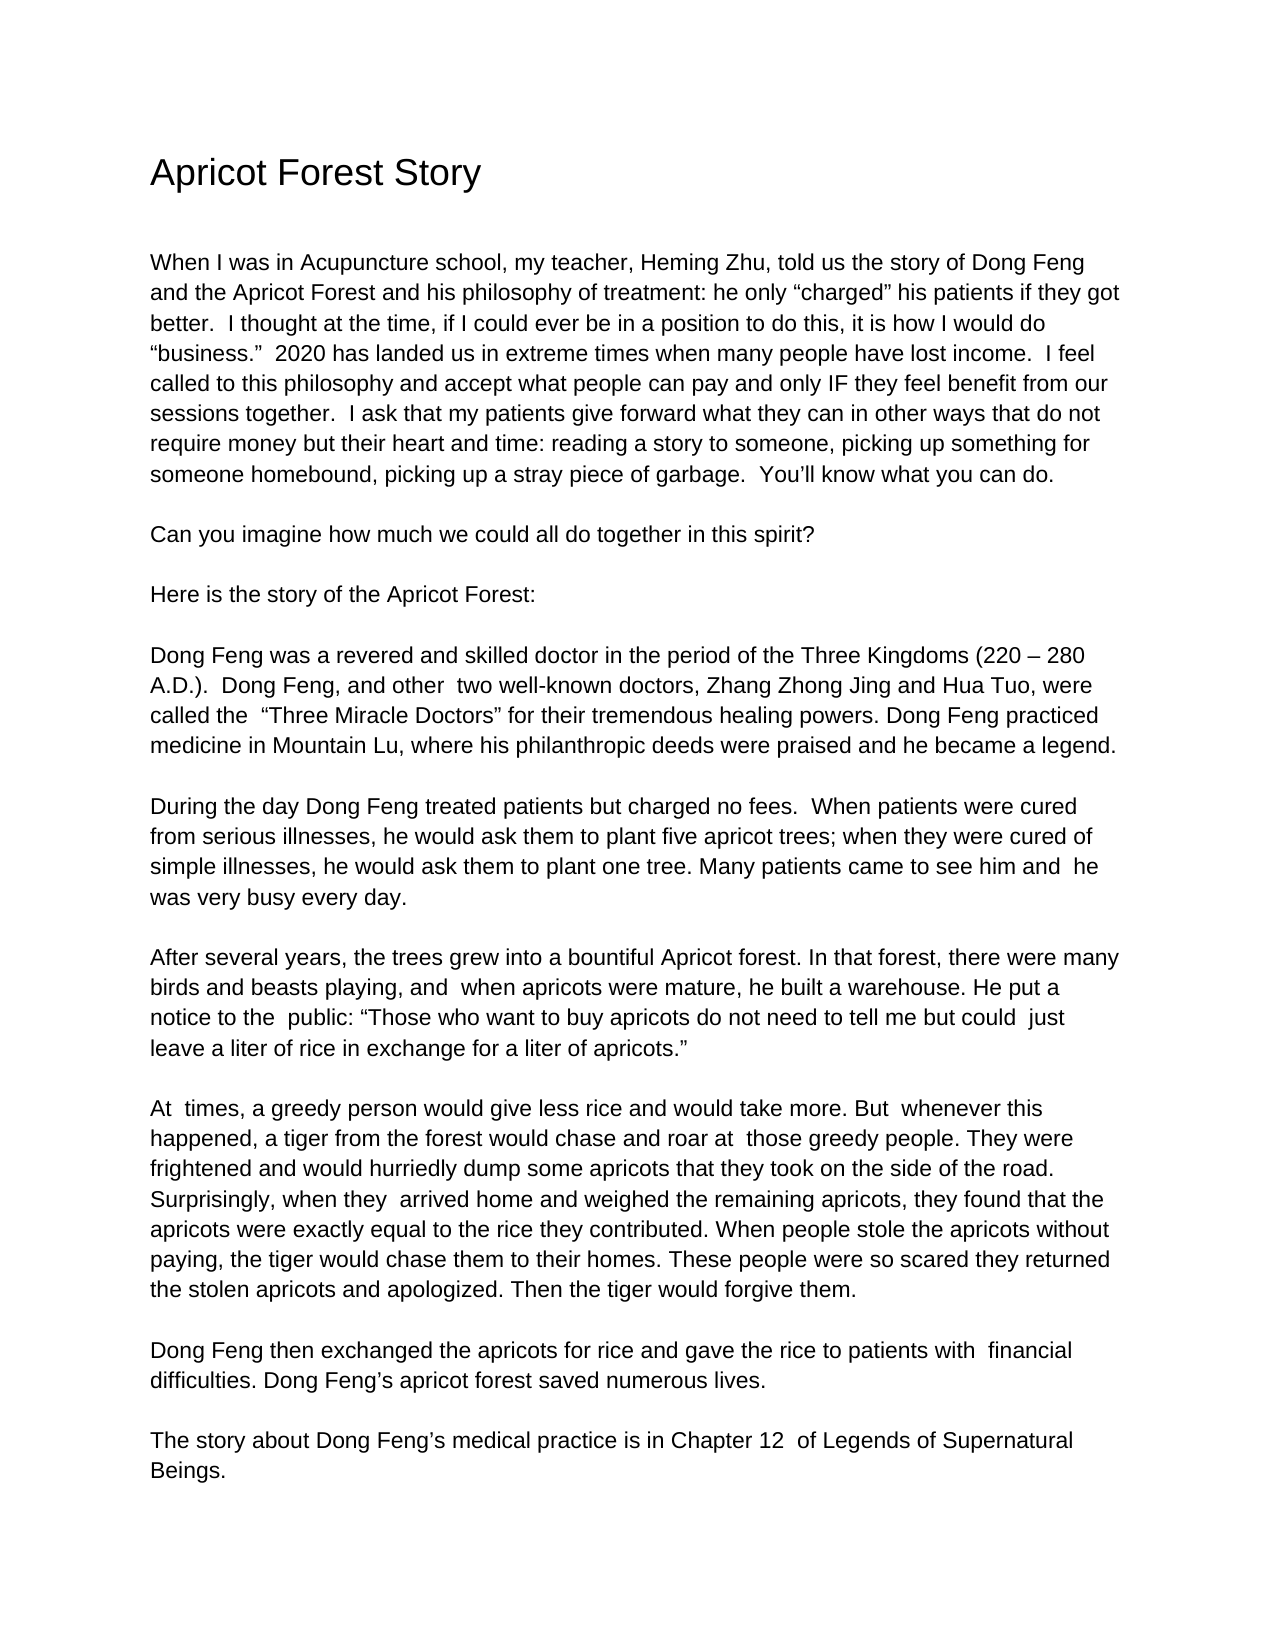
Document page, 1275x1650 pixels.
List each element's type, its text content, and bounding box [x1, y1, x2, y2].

text Here is the story of the Apricot Forest: [150, 581, 1125, 608]
text Dong Feng then exchanged the apricots for rice and gave the rice to patients with financial difficulties. Dong Feng’s apricot forest saved numerous lives. [150, 1337, 1125, 1393]
text The story about Dong Feng’s medical practice is in Chapter 12 of Legends of Supernatural Beings. [150, 1427, 1125, 1484]
text When I was in Acupuncture school, my teacher, Heming Zhu, told us the story of Dong Feng and the Apricot Forest and his philosophy of treatment: he only “charged” his patients if they got better. I thought at the time, if I could ever be in a position to do this, it is how I would do “business.” 2020 has landed us in extreme times when many people have lost income. I feel called to this philosophy and accept what people can pay and only IF they feel benefit from our sessions together. I ask that my patients give forward what they can in other ways that do not require money but their heart and time: reading a story to someone, picking up something for someone homebound, picking up a stray piece of garbage. You’ll know what you can do. [150, 249, 1125, 487]
text Dong Feng was a revered and skilled doctor in the period of the Three Kingdoms (220 – 280 A.D.). Dong Feng, and other two well-known doctors, Zhang Zhong Jing and Hua Tuo, were called the “Three Miracle Doctors” for their tremendous healing powers. Dong Feng practiced medicine in Mountain Lu, where his philanthropic deeds were praised and he became a legend. [150, 642, 1125, 759]
text After several years, the trees grew into a bountiful Apricot forest. In that forest, there were many birds and beasts playing, and when apricots were mature, he built a warehouse. He put a notice to the public: “Those who want to buy apricots do not need to tell me but could just leave a liter of rice in exchange for a liter of apricots.” [150, 944, 1125, 1061]
text Can you imagine how much we could all do together in this spirit? [150, 521, 1125, 547]
text During the day Dong Feng treated patients but charged no fees. When patients were cured from serious illnesses, he would ask them to plant five apricot trees; when they were cured of simple illnesses, he would ask them to plant one tree. Many patients came to see him and he was very busy every day. [150, 793, 1125, 910]
text Apricot Forest Story [150, 150, 1125, 193]
text At times, a greedy person would give less rice and would take more. But whenever this happened, a tiger from the forest would chase and roar at those greedy people. They were frightened and would hurriedly dump some apricots that they took on the side of the road. Surprisingly, when they arrived home and weighed the remaining apricots, they found that the apricots were exactly equal to the rice they contributed. When people stole the apricots without paying, the tiger would chase them to their homes. These people were so scared they returned the stolen apricots and apologized. Then the tiger would forgive them. [150, 1095, 1125, 1303]
